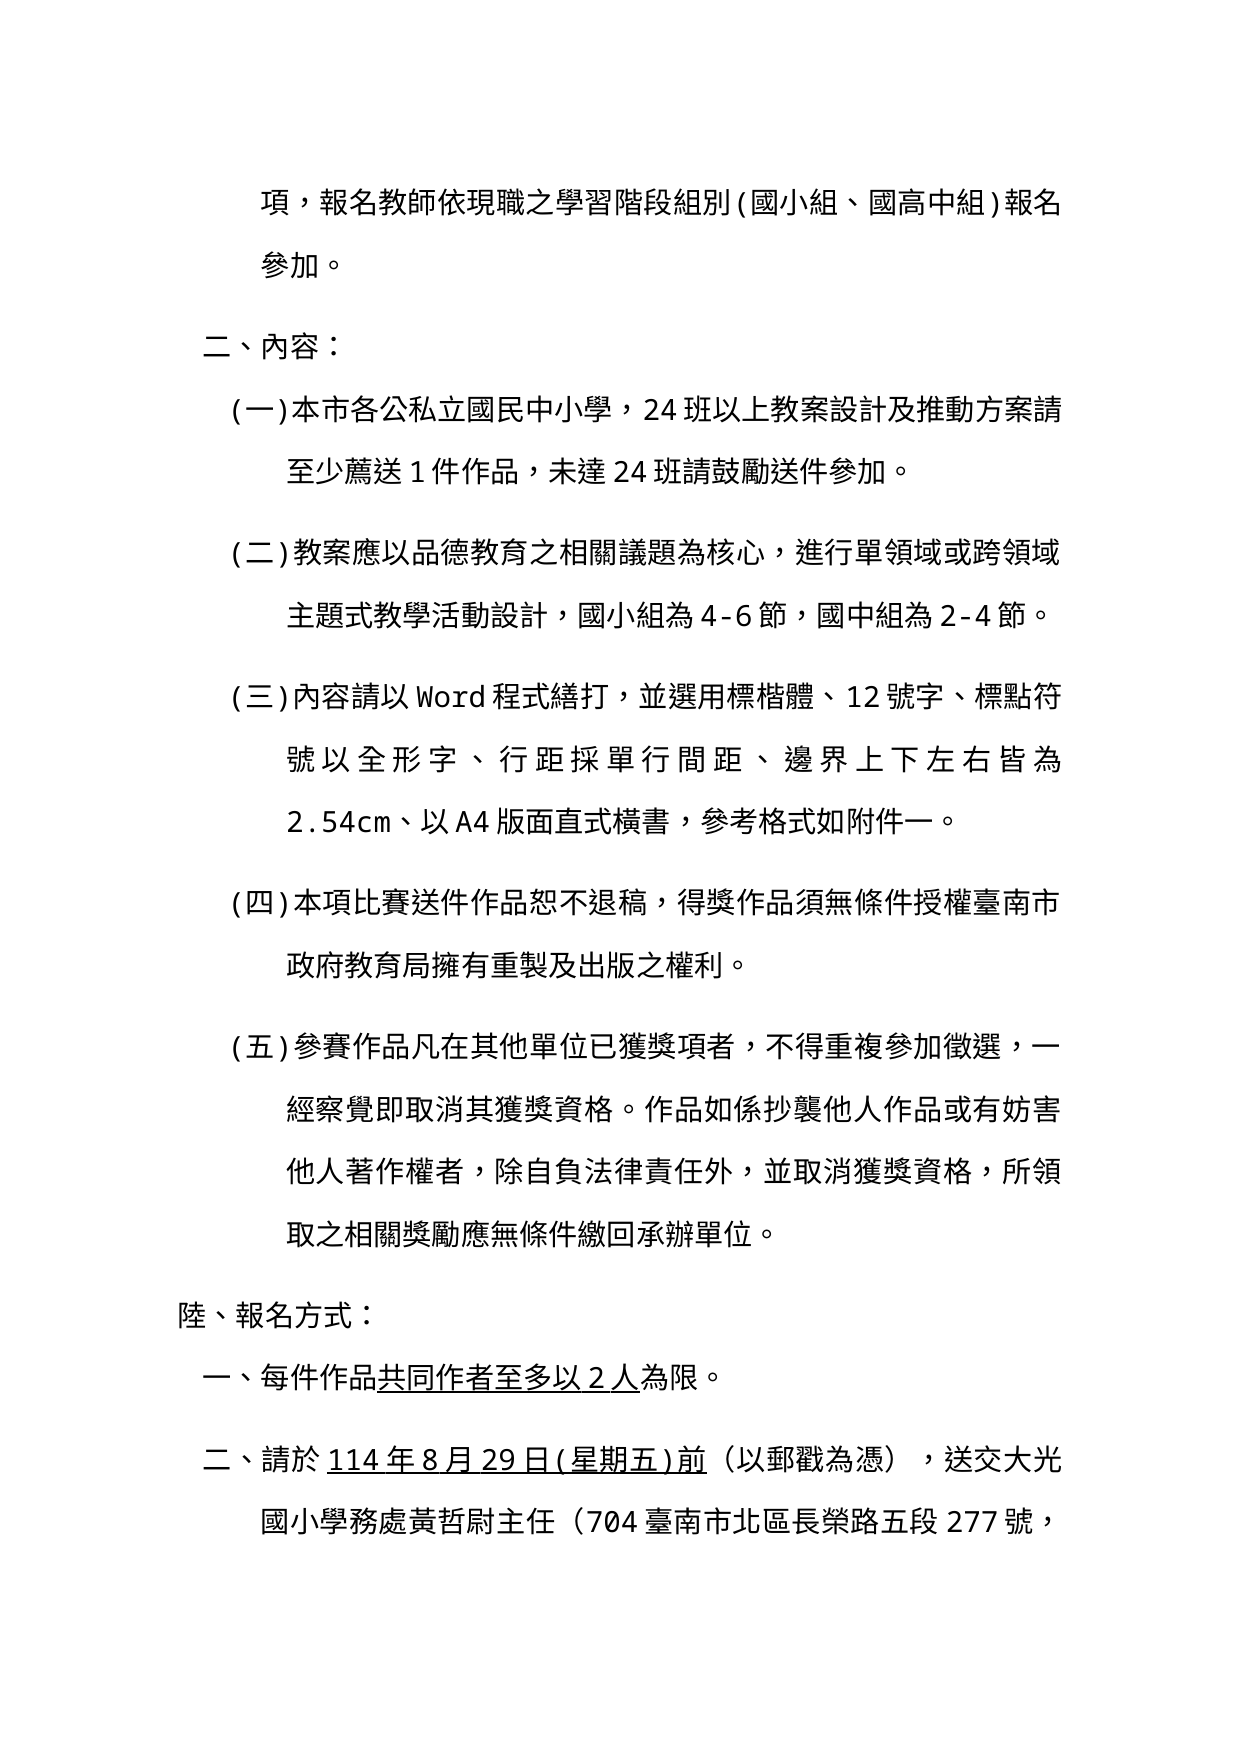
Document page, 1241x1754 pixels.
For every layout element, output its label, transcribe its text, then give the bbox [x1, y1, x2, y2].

text (四)本項比賽送件作品恕不退稿，得獎作品須無條件授權臺南市政府教育局擁有重製及出版之權利。 [227, 859, 1063, 984]
text (一)本市各公私立國民中小學，24班以上教案設計及推動方案請至少薦送1件作品，未達24班請鼓勵送件參加。 [227, 366, 1063, 491]
text 陸、報名方式： [177, 1272, 1063, 1334]
text 二、內容： [202, 303, 1063, 366]
text (五)參賽作品凡在其他單位已獲獎項者，不得重複參加徵選，一經察覺即取消其獲獎資格。作品如係抄襲他人作品或有妨害他人著作權者，除自負法律責任外，並取消獲獎資格，所領取之相關獎勵應無條件繳回承辦單位。 [227, 1003, 1063, 1253]
text (三)內容請以Word程式繕打，並選用標楷體、12號字、標點符號以全形字、行距採單行間距、邊界上下左右皆為2.54cm、以A4版面直式橫書，參考格式如附件一。 [227, 653, 1063, 841]
text (二)教案應以品德教育之相關議題為核心，進行單領域或跨領域主題式教學活動設計，國小組為4-6節，國中組為2-4節。 [227, 509, 1063, 634]
text 項，報名教師依現職之學習階段組別(國小組、國高中組)報名參加。 [202, 159, 1063, 284]
text 一、每件作品共同作者至多以2人為限。 [202, 1334, 1063, 1397]
text 二、請於114年8月29日(星期五)前（以郵戳為憑），送交大光國小學務處黃哲尉主任（704臺南市北區長榮路五段277號， [202, 1416, 1063, 1541]
